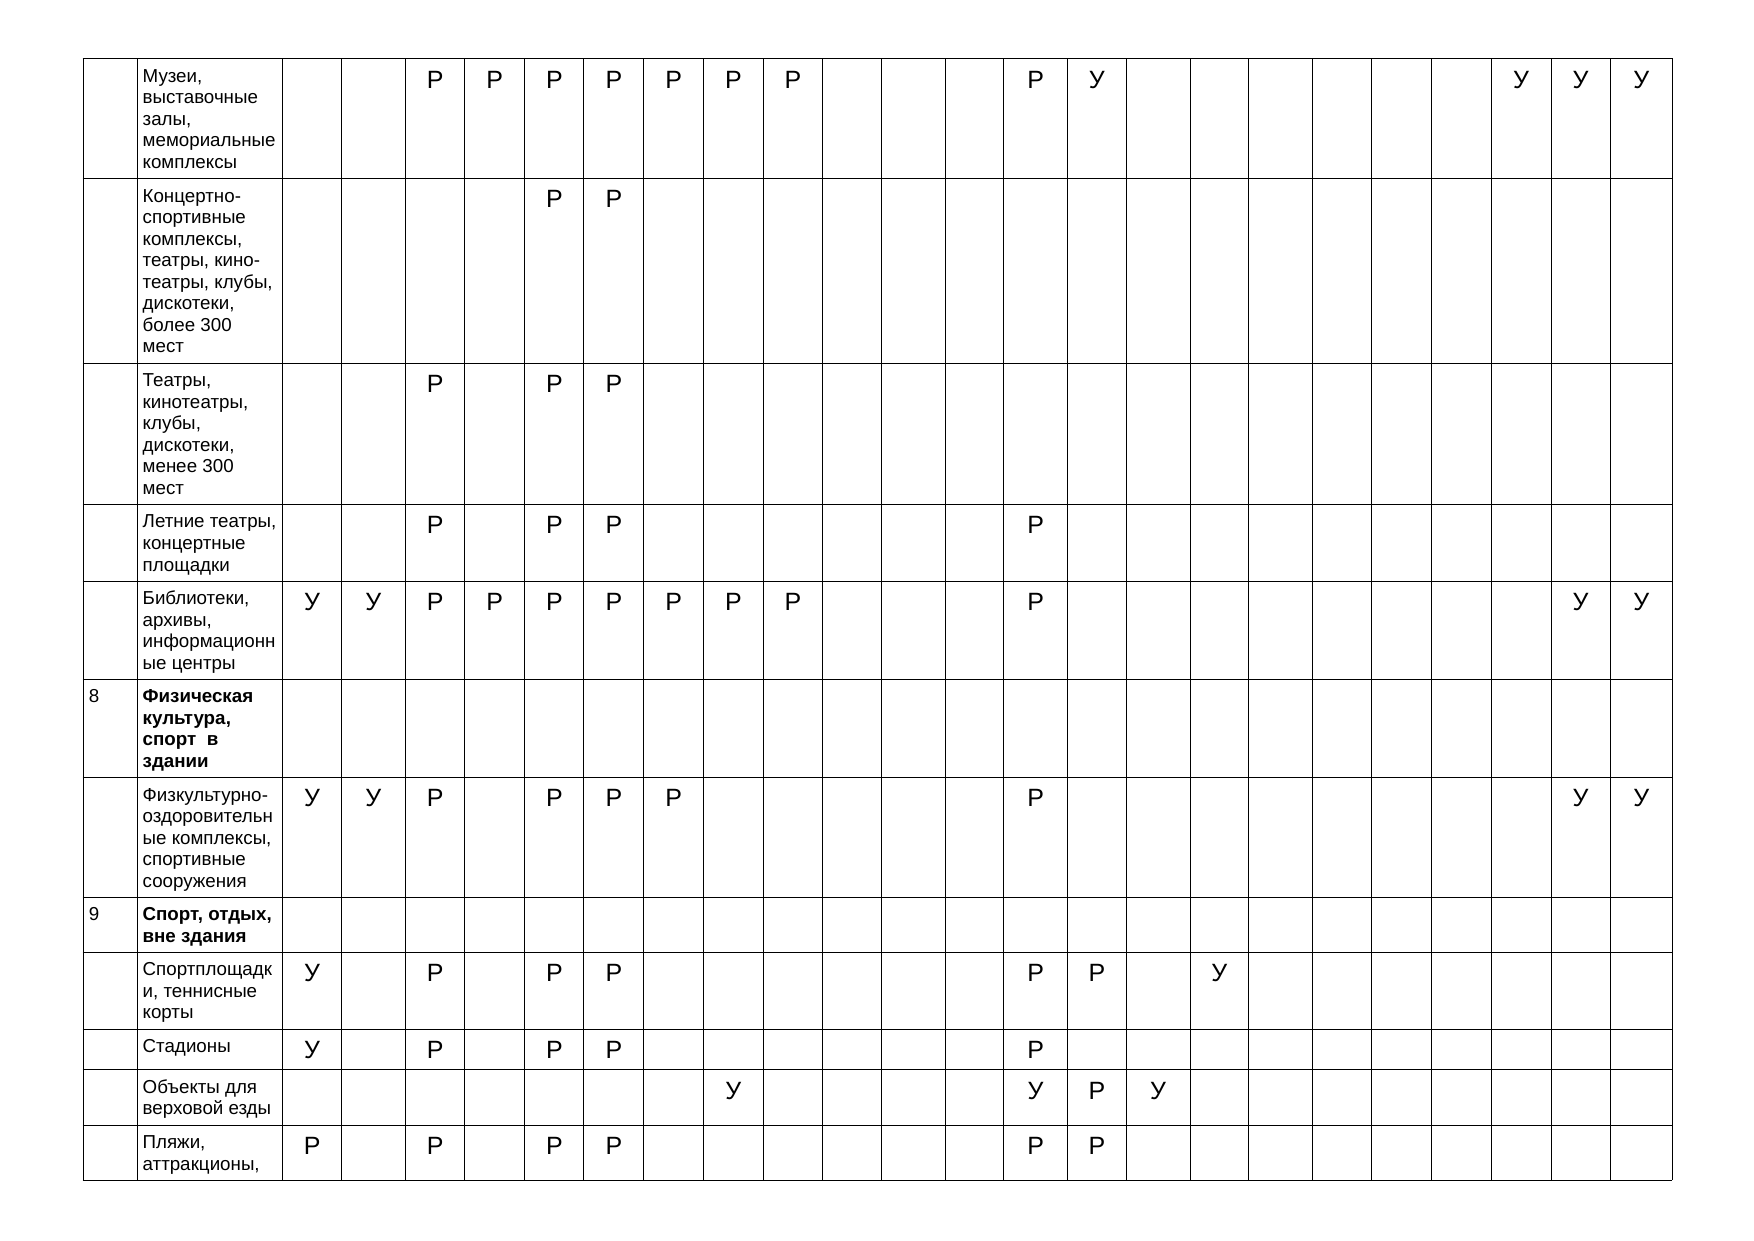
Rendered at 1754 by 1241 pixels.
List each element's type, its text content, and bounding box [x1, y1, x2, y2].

table_cell Р [644, 778, 703, 897]
table_cell Р [406, 778, 464, 897]
table_cell [1492, 1126, 1551, 1179]
table_cell Объекты для верховой езды [138, 1070, 282, 1124]
table_cell Р [704, 59, 763, 178]
table_cell [823, 364, 881, 504]
table_cell [1492, 582, 1551, 679]
table_cell [465, 778, 524, 897]
table_cell Р [525, 59, 583, 178]
table_cell [764, 778, 822, 897]
table_cell [1249, 1030, 1312, 1069]
table_cell [882, 953, 945, 1029]
table_cell [1552, 1030, 1610, 1069]
table_cell [1068, 778, 1126, 897]
table_cell [1249, 364, 1312, 504]
table_cell [1127, 953, 1190, 1029]
table_cell [764, 179, 822, 363]
table_cell [764, 1030, 822, 1069]
table_cell [1313, 778, 1371, 897]
table_cell [1191, 898, 1248, 952]
table_cell [84, 1030, 137, 1069]
table_cell [1313, 1030, 1371, 1069]
table_cell Р [1004, 505, 1067, 581]
table_cell [1191, 1126, 1248, 1179]
table_cell [1552, 898, 1610, 952]
table_cell [283, 505, 341, 581]
table_cell [283, 179, 341, 363]
table_cell [946, 778, 1003, 897]
table_cell [1372, 898, 1431, 952]
table_cell [1372, 680, 1431, 777]
table_cell [644, 1070, 703, 1124]
table_cell [882, 364, 945, 504]
table_cell [1127, 1030, 1190, 1069]
table_cell Р [584, 1030, 643, 1069]
table_cell [704, 778, 763, 897]
table_cell [1492, 179, 1551, 363]
table_cell [1127, 680, 1190, 777]
table_cell [283, 898, 341, 952]
table_cell [1127, 505, 1190, 581]
table_cell [764, 898, 822, 952]
table_cell [342, 680, 405, 777]
table_cell [84, 505, 137, 581]
table_cell [1127, 59, 1190, 178]
table_cell [1432, 364, 1491, 504]
table_cell [1432, 505, 1491, 581]
table_cell [84, 1070, 137, 1124]
table_cell [823, 179, 881, 363]
table_cell [1249, 59, 1312, 178]
table_cell [946, 1030, 1003, 1069]
table_cell Физкультурно-оздоровительные комплексы, спортивные сооружения [138, 778, 282, 897]
table_cell [1372, 1030, 1431, 1069]
table_cell [1249, 1070, 1312, 1124]
table_cell Р [406, 1030, 464, 1069]
table_cell Р [584, 364, 643, 504]
table_cell [1552, 1070, 1610, 1124]
table_cell [704, 364, 763, 504]
table_cell [1127, 1126, 1190, 1179]
table_cell [1249, 680, 1312, 777]
table_cell [823, 505, 881, 581]
table_cell [1004, 898, 1067, 952]
table_cell [465, 953, 524, 1029]
table_cell [882, 1030, 945, 1069]
table_cell [1611, 179, 1672, 363]
table_cell [84, 364, 137, 504]
table_cell Р [1004, 953, 1067, 1029]
table_cell Р [406, 505, 464, 581]
table_cell [946, 582, 1003, 679]
table_cell [1191, 1030, 1248, 1069]
table_cell [465, 179, 524, 363]
table_cell Пляжи, аттракционы, [138, 1126, 282, 1179]
table_cell [1191, 680, 1248, 777]
table_cell [1611, 1070, 1672, 1124]
table_cell [1432, 582, 1491, 679]
table_cell Р [764, 582, 822, 679]
table_cell [764, 680, 822, 777]
table_cell Р [1004, 1126, 1067, 1179]
table_cell [1432, 898, 1491, 952]
table_cell Р [406, 59, 464, 178]
table_cell [1068, 582, 1126, 679]
table_cell [465, 680, 524, 777]
table_cell [584, 1070, 643, 1124]
table_cell [823, 1070, 881, 1124]
table_cell [1552, 179, 1610, 363]
table_cell [1068, 1030, 1126, 1069]
table_cell [1191, 778, 1248, 897]
table_cell [823, 1126, 881, 1179]
table_cell Р [1004, 778, 1067, 897]
table_cell [764, 364, 822, 504]
table_cell У [704, 1070, 763, 1124]
table_cell [882, 680, 945, 777]
table_cell [342, 59, 405, 178]
table_cell [823, 582, 881, 679]
table_cell [283, 59, 341, 178]
table_cell [465, 364, 524, 504]
table_cell [1191, 505, 1248, 581]
table_cell Р [465, 59, 524, 178]
table_cell [1552, 1126, 1610, 1179]
table_cell [1068, 898, 1126, 952]
table_cell [1372, 1126, 1431, 1179]
table_cell Р [525, 778, 583, 897]
table_cell [704, 1030, 763, 1069]
table_cell [823, 898, 881, 952]
table_cell [406, 898, 464, 952]
table_cell Р [584, 953, 643, 1029]
table_cell Р [406, 582, 464, 679]
table_cell [1313, 505, 1371, 581]
table_cell [1004, 680, 1067, 777]
table_cell [644, 505, 703, 581]
table_cell [1249, 505, 1312, 581]
table_cell [644, 179, 703, 363]
table_cell [1432, 953, 1491, 1029]
table_cell У [342, 582, 405, 679]
table_cell [1372, 179, 1431, 363]
table_cell [1492, 680, 1551, 777]
table_cell [1313, 953, 1371, 1029]
table_cell [1249, 953, 1312, 1029]
table_cell [1313, 582, 1371, 679]
table_cell [342, 1030, 405, 1069]
table_cell Р [406, 1126, 464, 1179]
table_cell [1191, 582, 1248, 679]
table_cell Физическая культура, спорт в здании [138, 680, 282, 777]
table_cell [946, 505, 1003, 581]
table_cell [764, 1070, 822, 1124]
table_cell [1068, 505, 1126, 581]
table_cell [704, 179, 763, 363]
table_cell 8 [84, 680, 137, 777]
table_cell [1004, 364, 1067, 504]
table_cell [823, 680, 881, 777]
table_cell Р [525, 179, 583, 363]
table_cell Р [584, 179, 643, 363]
table_cell [1191, 59, 1248, 178]
table_cell [342, 898, 405, 952]
table_cell [406, 179, 464, 363]
table_cell [1249, 179, 1312, 363]
table_cell [406, 680, 464, 777]
table_cell [84, 179, 137, 363]
table_cell [342, 1126, 405, 1179]
table_cell [704, 1126, 763, 1179]
table_cell [1313, 179, 1371, 363]
table_cell Р [1004, 582, 1067, 679]
table_cell [1372, 582, 1431, 679]
table_cell [465, 505, 524, 581]
table_cell [882, 179, 945, 363]
table_cell [1611, 898, 1672, 952]
table_cell [342, 179, 405, 363]
table_cell [644, 953, 703, 1029]
table_cell [465, 1030, 524, 1069]
table_cell [1249, 898, 1312, 952]
table_cell [1313, 898, 1371, 952]
table_cell Р [584, 1126, 643, 1179]
table_cell [823, 778, 881, 897]
table_cell У [342, 778, 405, 897]
table_cell [882, 505, 945, 581]
table_cell [1492, 1070, 1551, 1124]
table_cell [84, 778, 137, 897]
table_cell [1432, 1030, 1491, 1069]
table_cell [764, 1126, 822, 1179]
table_cell [1432, 680, 1491, 777]
table_cell Концертно-спортивные комплексы, театры, кино-театры, клубы, дискотеки, более 300 мест [138, 179, 282, 363]
table_cell [1127, 778, 1190, 897]
table_cell [465, 898, 524, 952]
table_cell Р [525, 1030, 583, 1069]
table_cell [1191, 179, 1248, 363]
table_cell У [1191, 953, 1248, 1029]
table_cell [84, 582, 137, 679]
table_cell [1432, 1126, 1491, 1179]
table_cell [283, 364, 341, 504]
table_cell [283, 1070, 341, 1124]
table_cell [342, 1070, 405, 1124]
table_cell [1552, 364, 1610, 504]
table_cell Р [644, 59, 703, 178]
table_cell [283, 680, 341, 777]
table_cell Стадионы [138, 1030, 282, 1069]
table_cell У [1611, 778, 1672, 897]
table_cell [882, 778, 945, 897]
table_cell [1432, 1070, 1491, 1124]
table_cell [342, 364, 405, 504]
table_cell У [1611, 59, 1672, 178]
table_cell [1191, 1070, 1248, 1124]
table_cell [1552, 505, 1610, 581]
table_cell [946, 680, 1003, 777]
table_cell [1249, 778, 1312, 897]
table_cell [823, 953, 881, 1029]
table_cell [946, 364, 1003, 504]
table_cell [1372, 778, 1431, 897]
table_cell [1611, 680, 1672, 777]
table_cell Р [406, 364, 464, 504]
table_cell Р [1068, 1070, 1126, 1124]
table_cell [1611, 953, 1672, 1029]
table_cell У [283, 1030, 341, 1069]
table_cell [1004, 179, 1067, 363]
table_cell [1127, 179, 1190, 363]
table_cell Летние театры, концертные площадки [138, 505, 282, 581]
table_cell [644, 1126, 703, 1179]
table_cell [342, 953, 405, 1029]
table_cell [704, 680, 763, 777]
table_cell [946, 179, 1003, 363]
table_cell [1068, 179, 1126, 363]
table_cell [1127, 898, 1190, 952]
table_cell [1313, 1070, 1371, 1124]
table_cell [1372, 364, 1431, 504]
table_cell Музеи, выставочные залы, мемориальные комплексы [138, 59, 282, 178]
table_cell [946, 1126, 1003, 1179]
table_cell Р [283, 1126, 341, 1179]
table_cell У [283, 778, 341, 897]
table_cell [1191, 364, 1248, 504]
table_cell [1372, 59, 1431, 178]
table_cell [882, 898, 945, 952]
table_cell Р [525, 364, 583, 504]
table_cell Р [525, 582, 583, 679]
table_cell [1552, 953, 1610, 1029]
table_cell У [1004, 1070, 1067, 1124]
table_cell [584, 898, 643, 952]
table_cell [1372, 953, 1431, 1029]
table_cell [1313, 680, 1371, 777]
table_cell [704, 898, 763, 952]
table_cell [946, 1070, 1003, 1124]
table_cell У [1552, 582, 1610, 679]
table_cell [1552, 680, 1610, 777]
table_cell [823, 1030, 881, 1069]
table_cell Р [1004, 1030, 1067, 1069]
table_cell [764, 953, 822, 1029]
table_cell [704, 505, 763, 581]
table_cell [1432, 778, 1491, 897]
table_cell [1492, 898, 1551, 952]
table_cell [465, 1070, 524, 1124]
table_cell [1492, 953, 1551, 1029]
table_cell Р [406, 953, 464, 1029]
table_cell [84, 953, 137, 1029]
table_cell У [1552, 59, 1610, 178]
table_cell [704, 953, 763, 1029]
table_cell [1492, 778, 1551, 897]
table_cell [1068, 680, 1126, 777]
table_cell Р [584, 505, 643, 581]
table_cell [946, 953, 1003, 1029]
table_cell [1432, 59, 1491, 178]
table_cell Р [584, 582, 643, 679]
table_cell [1492, 1030, 1551, 1069]
table_cell [406, 1070, 464, 1124]
table_cell [764, 505, 822, 581]
table_cell Театры, кинотеатры, клубы, дискотеки, менее 300 мест [138, 364, 282, 504]
table_cell У [283, 582, 341, 679]
table_cell [644, 1030, 703, 1069]
table_cell [946, 59, 1003, 178]
table_cell [882, 582, 945, 679]
table_cell [1492, 364, 1551, 504]
table_cell Р [525, 505, 583, 581]
table_cell [823, 59, 881, 178]
table_cell Р [1068, 953, 1126, 1029]
table_cell [465, 1126, 524, 1179]
table_cell [1249, 1126, 1312, 1179]
table_cell [644, 680, 703, 777]
table_cell Р [525, 953, 583, 1029]
table_cell [1492, 505, 1551, 581]
table_cell Р [584, 778, 643, 897]
table_cell [342, 505, 405, 581]
table_cell [946, 898, 1003, 952]
table_cell [1432, 179, 1491, 363]
table_cell [1611, 364, 1672, 504]
table_cell [882, 1070, 945, 1124]
table_cell [1611, 505, 1672, 581]
table_cell Р [465, 582, 524, 679]
table_cell [1127, 364, 1190, 504]
table_cell [1249, 582, 1312, 679]
table_cell [1127, 582, 1190, 679]
table_cell Р [1068, 1126, 1126, 1179]
table_cell Спорт, отдых, вне здания [138, 898, 282, 952]
table_cell [644, 364, 703, 504]
table_cell [525, 680, 583, 777]
table_cell У [1552, 778, 1610, 897]
table_cell [1372, 505, 1431, 581]
table_cell [84, 59, 137, 178]
table_cell [1313, 1126, 1371, 1179]
table_cell Р [764, 59, 822, 178]
table_cell У [283, 953, 341, 1029]
table_cell Спортплощадки, теннисные корты [138, 953, 282, 1029]
table_cell 9 [84, 898, 137, 952]
table_cell У [1068, 59, 1126, 178]
table_cell Р [525, 1126, 583, 1179]
table_cell [584, 680, 643, 777]
table_cell [882, 59, 945, 178]
table_cell [1611, 1126, 1672, 1179]
table_cell [525, 1070, 583, 1124]
table_cell Р [644, 582, 703, 679]
table_cell [525, 898, 583, 952]
table_cell Р [1004, 59, 1067, 178]
table_cell [1372, 1070, 1431, 1124]
table_cell [644, 898, 703, 952]
table_cell У [1492, 59, 1551, 178]
table_cell Р [704, 582, 763, 679]
table_cell [84, 1126, 137, 1179]
table_cell У [1611, 582, 1672, 679]
table_cell [1313, 364, 1371, 504]
table_cell [1611, 1030, 1672, 1069]
table_cell [882, 1126, 945, 1179]
table_cell Р [584, 59, 643, 178]
table_cell У [1127, 1070, 1190, 1124]
table_cell Библиотеки, архивы, информационные центры [138, 582, 282, 679]
table_cell [1068, 364, 1126, 504]
table_cell [1313, 59, 1371, 178]
